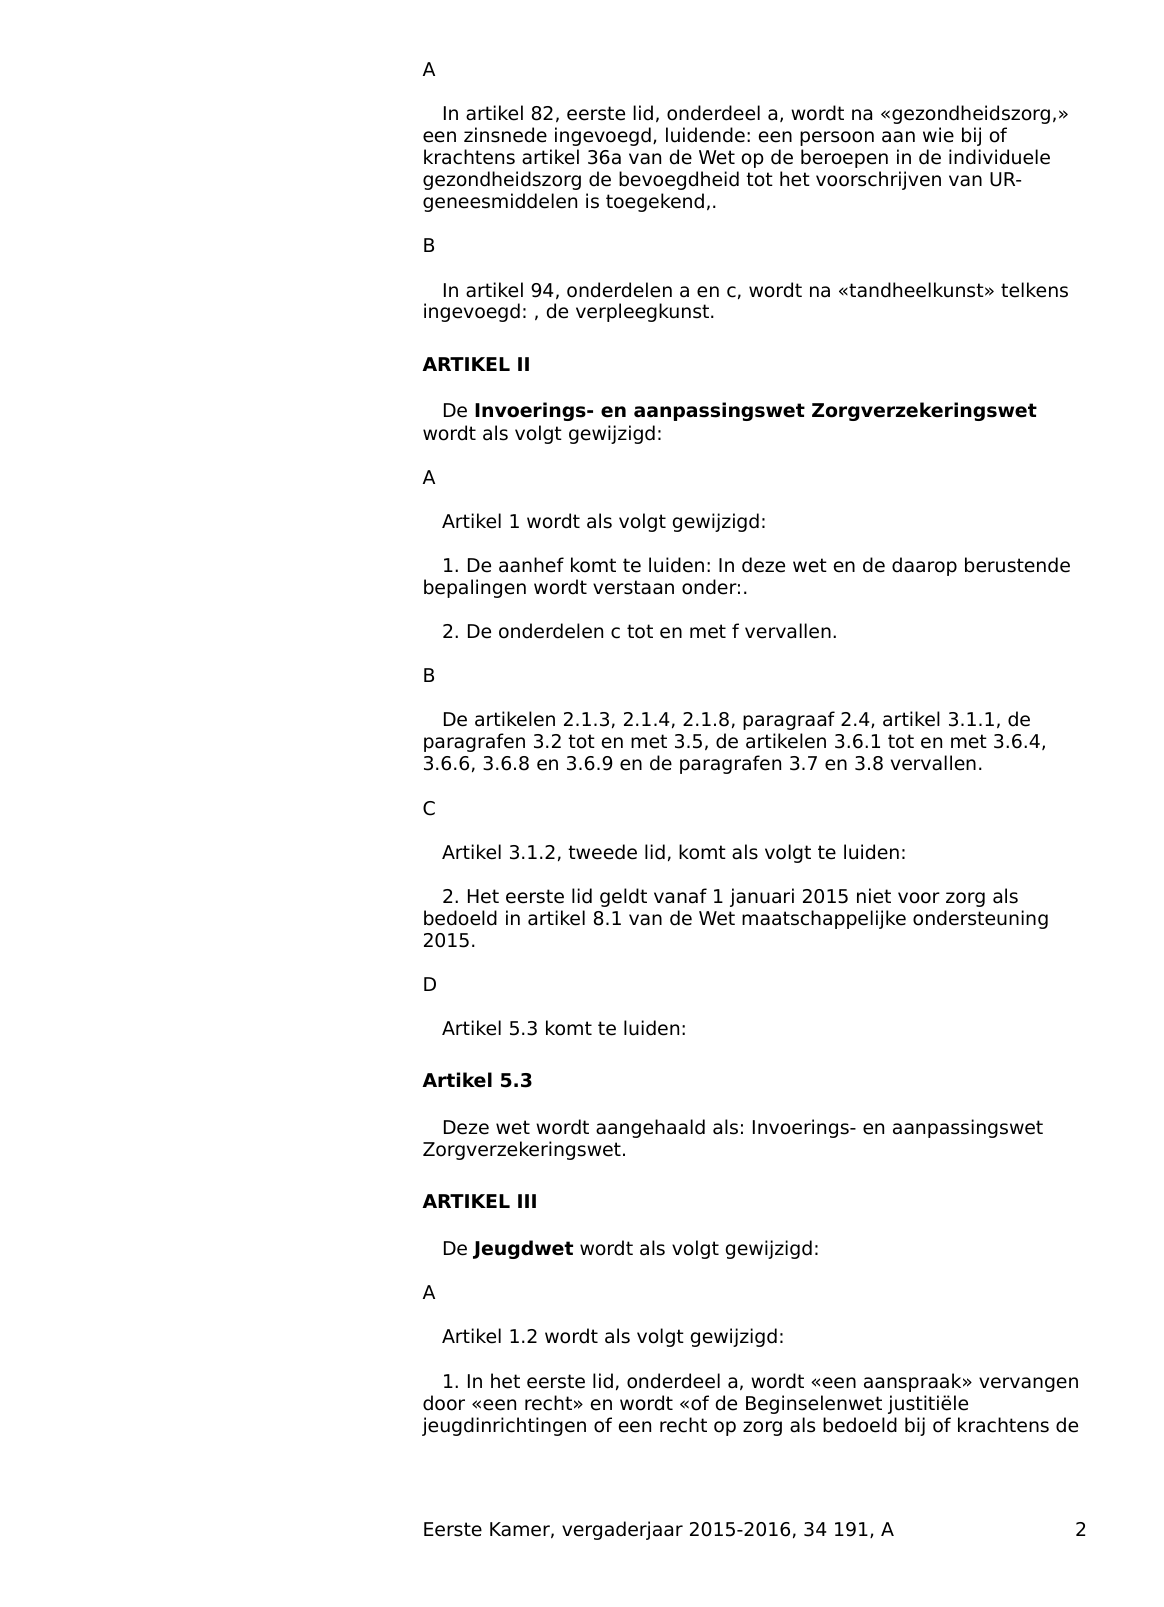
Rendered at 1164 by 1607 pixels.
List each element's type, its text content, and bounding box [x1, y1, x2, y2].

text De Jeugdwet wordt als volgt gewijzigd: [422, 1238, 1087, 1260]
text In artikel 82, eerste lid, onderdeel a, wordt na «gezondheidszorg,» een zinsnede ingevoegd, luidende: een persoon aan wie bij of krachtens artikel 36a van de Wet op de beroepen in de individuele gezondheidszorg de bevoegdheid tot het voorschrijven van UR-geneesmiddelen is toegekend,. [422, 103, 1087, 213]
subtitle Artikel 5.3 [422, 1070, 1087, 1092]
text Artikel 1.2 wordt als volgt gewijzigd: [422, 1326, 1087, 1348]
text Artikel 1 wordt als volgt gewijzigd: [422, 511, 1087, 533]
subtitle ARTIKEL III [422, 1191, 1087, 1213]
text B [422, 665, 1087, 687]
text B [422, 235, 1087, 257]
text 1. In het eerste lid, onderdeel a, wordt «een aanspraak» vervangen door «een recht» en wordt «of de Beginselenwet justitiële jeugdinrichtingen of een recht op zorg als bedoeld bij of krachtens de [422, 1371, 1087, 1436]
text De artikelen 2.1.3, 2.1.4, 2.1.8, paragraaf 2.4, artikel 3.1.1, de paragrafen 3.2 tot en met 3.5, de artikelen 3.6.1 tot en met 3.6.4, 3.6.6, 3.6.8 en 3.6.9 en de paragrafen 3.7 en 3.8 vervallen. [422, 709, 1087, 775]
text 2. De onderdelen c tot en met f vervallen. [422, 621, 1087, 643]
text In artikel 94, onderdelen a en c, wordt na «tandheelkunst» telkens ingevoegd: , de verpleegkunst. [422, 279, 1087, 323]
text A [422, 1282, 1087, 1304]
text Deze wet wordt aangehaald als: Invoerings- en aanpassingswet Zorgverzekeringswet. [422, 1117, 1087, 1161]
text A [422, 467, 1087, 488]
text 1. De aanhef komt te luiden: In deze wet en de daarop berustende bepalingen wordt verstaan onder:. [422, 555, 1087, 599]
text D [422, 974, 1087, 996]
text 2. Het eerste lid geldt vanaf 1 januari 2015 niet voor zorg als bedoeld in artikel 8.1 van de Wet maatschappelijke ondersteuning 2015. [422, 886, 1087, 952]
text A [422, 59, 1087, 81]
text Artikel 3.1.2, tweede lid, komt als volgt te luiden: [422, 842, 1087, 864]
text C [422, 797, 1087, 819]
text Artikel 5.3 komt te luiden: [422, 1018, 1087, 1040]
subtitle ARTIKEL II [422, 353, 1087, 375]
text De Invoerings- en aanpassingswet Zorgverzekeringswet wordt als volgt gewijzigd: [422, 400, 1087, 444]
